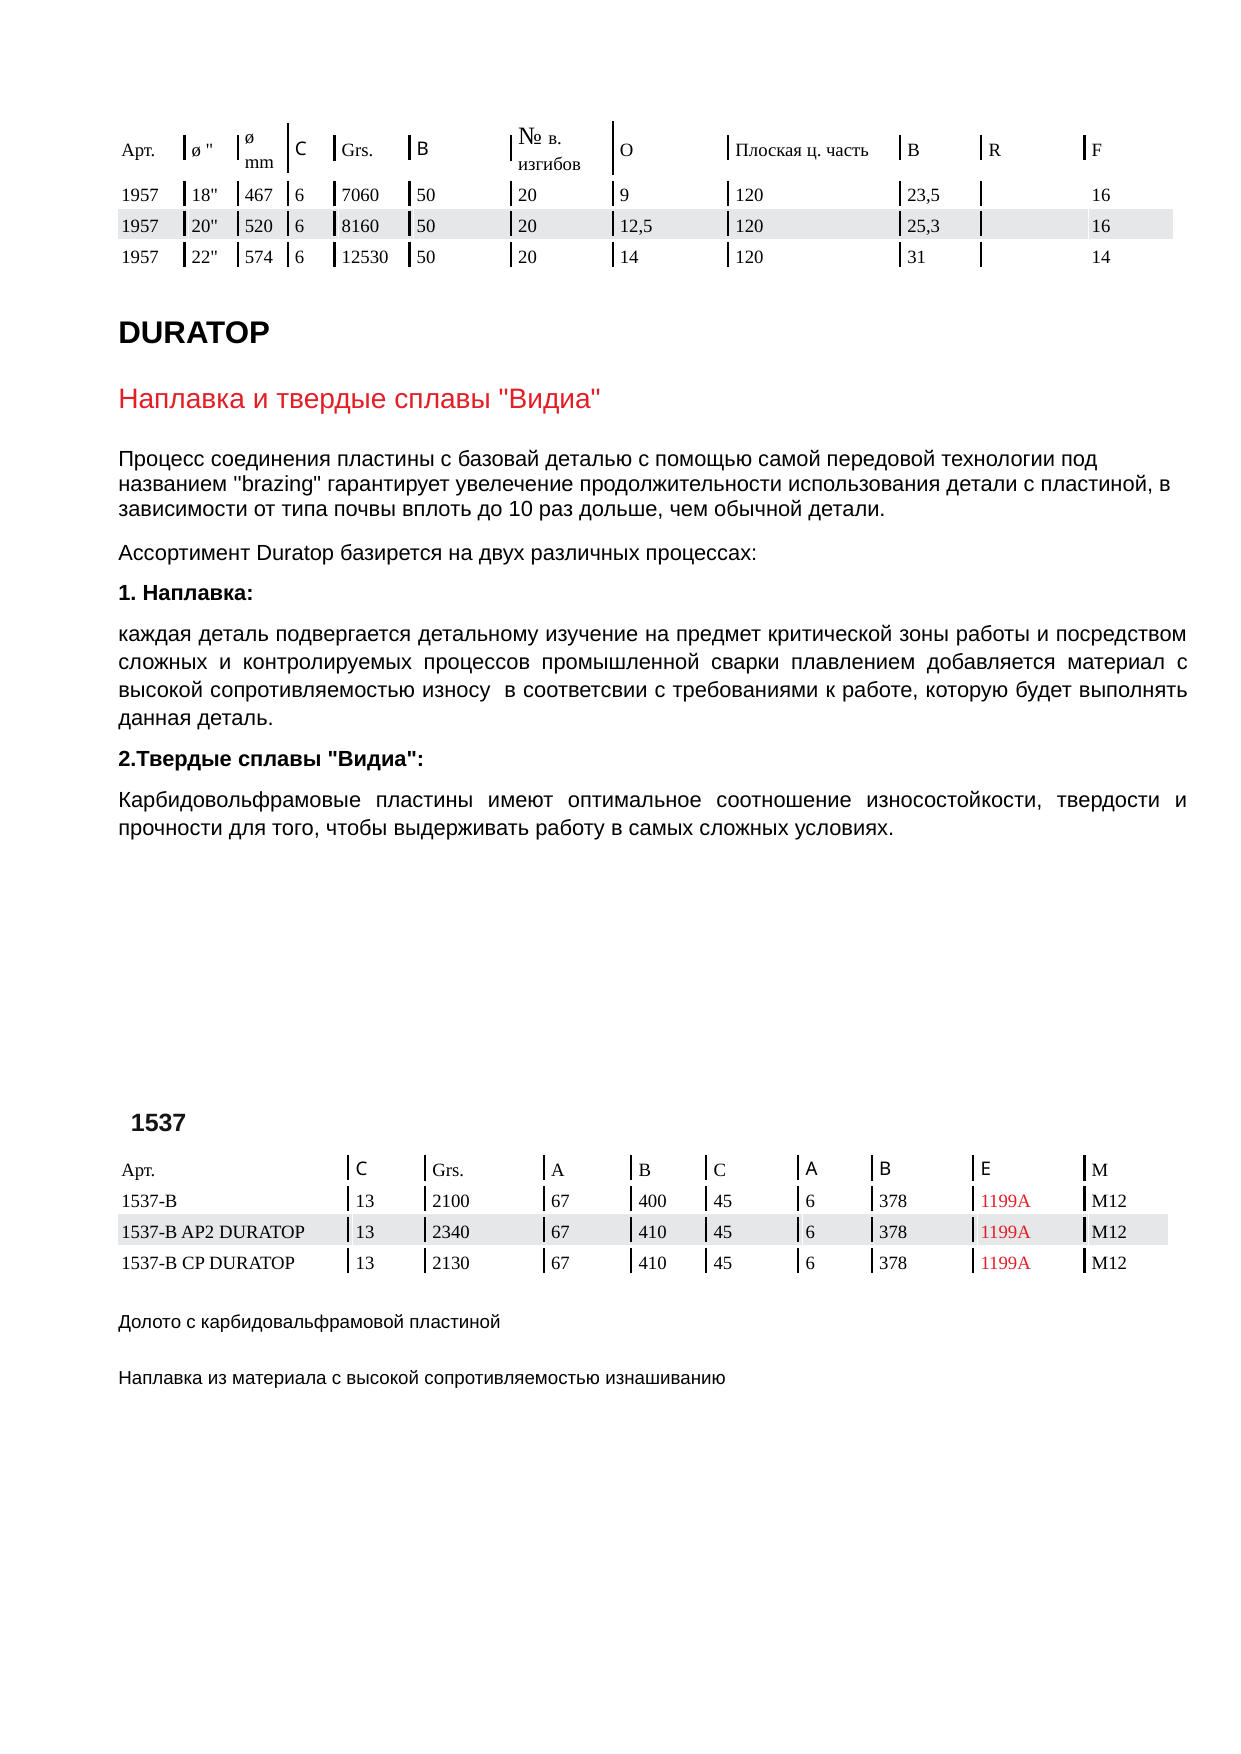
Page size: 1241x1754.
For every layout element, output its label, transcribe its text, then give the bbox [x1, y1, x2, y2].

table_header A [803, 1152, 876, 1183]
table_cell 1957 [118, 178, 188, 208]
table_cell 1537-B CP DURATOP [118, 1245, 352, 1276]
table_header B [414, 118, 515, 178]
table_cell 45 [710, 1245, 802, 1276]
table_cell 6 [292, 239, 338, 270]
table_cell 2130 [429, 1245, 548, 1276]
table_cell 1199A [978, 1245, 1088, 1276]
table_cell 45 [710, 1184, 802, 1214]
table_header B [876, 1152, 977, 1183]
table_cell 20 [515, 178, 617, 208]
table_cell 1199A [978, 1184, 1088, 1214]
subtitle Наплавка и твердые сплавы "Видиа" [118, 382, 1188, 414]
table_header E [978, 1152, 1088, 1183]
table_cell 12,5 [617, 209, 732, 239]
table_cell 9 [617, 178, 732, 208]
table_header R [985, 118, 1088, 178]
table_cell 378 [876, 1245, 977, 1276]
table_header F [1089, 118, 1173, 178]
table_cell 574 [242, 239, 292, 270]
table_header C [292, 118, 338, 178]
table_cell 67 [548, 1214, 635, 1245]
table_cell 2340 [429, 1214, 548, 1245]
table_cell 8160 [339, 209, 413, 239]
table_cell 1957 [118, 209, 188, 239]
table_cell 13 [353, 1214, 429, 1245]
table_cell 6 [803, 1245, 876, 1276]
table_cell M12 [1089, 1214, 1168, 1245]
table_cell 67 [548, 1184, 635, 1214]
text Долото с карбидовальфрамовой пластиной [118, 1307, 1188, 1332]
table_header A [548, 1152, 635, 1183]
table_cell 14 [617, 239, 732, 270]
table_cell 7060 [339, 178, 413, 208]
table_header ø mm [242, 118, 292, 178]
table_cell [985, 209, 1088, 239]
text Наплавка из материала с высокой сопротивляемостью изнашиванию [118, 1363, 1188, 1388]
table_cell 400 [635, 1184, 710, 1214]
table_header C [353, 1152, 429, 1183]
table_cell 50 [414, 239, 515, 270]
table_cell 22" [189, 239, 242, 270]
text 1. Наплавка: [118, 577, 1188, 605]
table_cell 410 [635, 1245, 710, 1276]
table_cell 2100 [429, 1184, 548, 1214]
table_cell 13 [353, 1184, 429, 1214]
table_cell 520 [242, 209, 292, 239]
table_cell 6 [803, 1214, 876, 1245]
table_cell 20" [189, 209, 242, 239]
table_cell 6 [292, 178, 338, 208]
table_header Grs. [339, 118, 413, 178]
table_cell 1537-B AP2 DURATOP [118, 1214, 352, 1245]
table_header C [710, 1152, 802, 1183]
table_cell 20 [515, 239, 617, 270]
table_cell 1957 [118, 239, 188, 270]
table_cell 16 [1089, 178, 1173, 208]
table_cell [985, 239, 1088, 270]
table_cell 25,3 [904, 209, 985, 239]
table_cell 467 [242, 178, 292, 208]
text Процесс соединения пластины с базовай деталью с помощью самой передовой технологии под названием ''brazing" гарантирует увелечение продолжительности использования детали с пластиной, в зависимости от типа почвы вплоть до 10 раз дольше, чем обычной детали. [118, 445, 1188, 521]
table_cell 378 [876, 1214, 977, 1245]
table_header Арт. [118, 118, 188, 178]
text Ассортимент Duratop базирется на двух различных процессах: [118, 537, 1188, 565]
table_cell 50 [414, 209, 515, 239]
table_cell 18" [189, 178, 242, 208]
table_header ø " [189, 118, 242, 178]
table_header B [904, 118, 985, 178]
table_cell 31 [904, 239, 985, 270]
text Карбидовольфрамовые пластины имеют оптимальное соотношение износостойкости, твердости и прочности для того, чтобы выдерживать работу в самых сложных условиях. [118, 783, 1188, 840]
table_header Grs. [429, 1152, 548, 1183]
table_cell 50 [414, 178, 515, 208]
table_cell 1537-B [118, 1184, 352, 1214]
table_cell 45 [710, 1214, 802, 1245]
table_cell 13 [353, 1245, 429, 1276]
table_cell 120 [732, 178, 904, 208]
text 1537 [118, 1108, 1188, 1137]
table_cell M12 [1089, 1184, 1168, 1214]
table_cell 120 [732, 209, 904, 239]
table_cell 67 [548, 1245, 635, 1276]
table_cell 1199A [978, 1214, 1088, 1245]
table_cell 16 [1089, 209, 1173, 239]
table_cell 410 [635, 1214, 710, 1245]
subtitle DURATOP [118, 314, 1188, 351]
table_cell 23,5 [904, 178, 985, 208]
text каждая деталь подвергается детальному изучение на предмет критической зоны работы и посредством сложных и контролируемых процессов промышленной сварки плавлением добавляется материал с высокой сопротивляемостью износу в соответсвии с требованиями к работе, которую будет выполнять данная деталь. [118, 618, 1188, 730]
table_cell [985, 178, 1088, 208]
table_cell 6 [292, 209, 338, 239]
table_header Плоская ц. часть [732, 118, 904, 178]
table_header № в. изгибов [515, 118, 617, 178]
table_cell 14 [1089, 239, 1173, 270]
table_header B [635, 1152, 710, 1183]
table_header Арт. [118, 1152, 352, 1183]
table_cell 20 [515, 209, 617, 239]
table_cell 6 [803, 1184, 876, 1214]
table_cell M12 [1089, 1245, 1168, 1276]
text 2.Твердые сплавы "Видиа": [118, 743, 1188, 771]
table_cell 378 [876, 1184, 977, 1214]
table_cell 120 [732, 239, 904, 270]
table_cell 12530 [339, 239, 413, 270]
table_header O [617, 118, 732, 178]
table_header M [1089, 1152, 1168, 1183]
